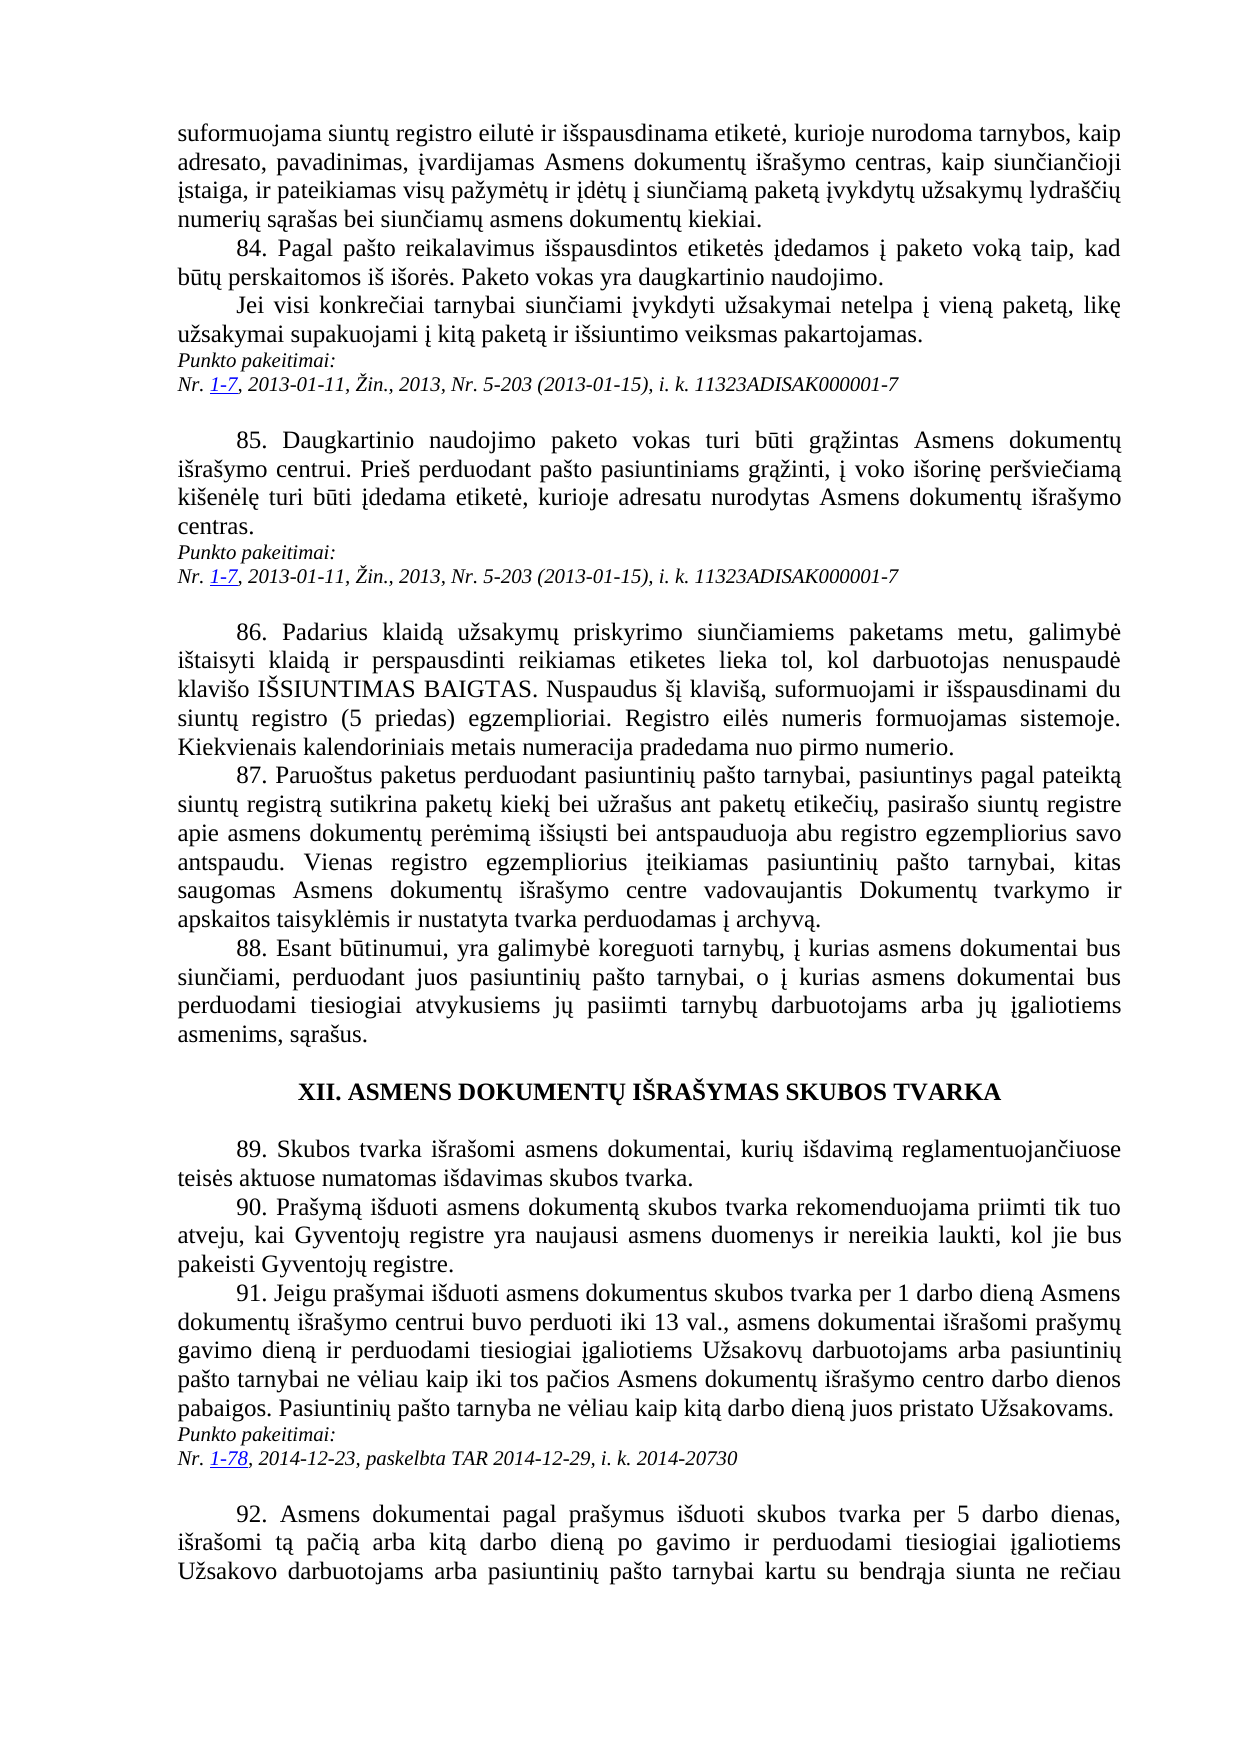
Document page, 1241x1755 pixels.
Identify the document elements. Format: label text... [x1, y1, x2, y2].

text Nr. 1-7, 2013-01-11, Žin., 2013, Nr. 5-203 (2013-01-15), i. k. 11323ADISAK000001-7 [177, 372, 1122, 396]
text Nr. 1-7, 2013-01-11, Žin., 2013, Nr. 5-203 (2013-01-15), i. k. 11323ADISAK000001-7 [177, 564, 1122, 588]
text suformuojama siuntų registro eilutė ir išspausdinama etiketė, kurioje nurodoma tarnybos, kaip adresato, pavadinimas, įvardijamas Asmens dokumentų išrašymo centras, kaip siunčiančioji įstaiga, ir pateikiamas visų pažymėtų ir įdėtų į siunčiamą paketą įvykdytų užsakymų lydraščių numerių sąrašas bei siunčiamų asmens dokumentų kiekiai. [177, 118, 1122, 233]
text 91. Jeigu prašymai išduoti asmens dokumentus skubos tvarka per 1 darbo dieną Asmens dokumentų išrašymo centrui buvo perduoti iki 13 val., asmens dokumentai išrašomi prašymų gavimo dieną ir perduodami tiesiogiai įgaliotiems Užsakovų darbuotojams arba pasiuntinių pašto tarnybai ne vėliau kaip iki tos pačios Asmens dokumentų išrašymo centro darbo dienos pabaigos. Pasiuntinių pašto tarnyba ne vėliau kaip kitą darbo dieną juos pristato Užsakovams. [177, 1278, 1122, 1422]
text 84. Pagal pašto reikalavimus išspausdintos etiketės įdedamos į paketo voką taip, kad būtų perskaitomos iš išorės. Paketo vokas yra daugkartinio naudojimo. [177, 233, 1122, 291]
text Nr. 1-78, 2014-12-23, paskelbta TAR 2014-12-29, i. k. 2014-20730 [177, 1446, 1122, 1470]
text 88. Esant būtinumui, yra galimybė koreguoti tarnybų, į kurias asmens dokumentai bus siunčiami, perduodant juos pasiuntinių pašto tarnybai, o į kurias asmens dokumentai bus perduodami tiesiogiai atvykusiems jų pasiimti tarnybų darbuotojams arba jų įgaliotiems asmenims, sąrašus. [177, 933, 1122, 1048]
text 86. Padarius klaidą užsakymų priskyrimo siunčiamiems paketams metu, galimybė ištaisyti klaidą ir perspausdinti reikiamas etiketes lieka tol, kol darbuotojas nenuspaudė klavišo IŠSIUNTIMAS BAIGTAS. Nuspaudus šį klavišą, suformuojami ir išspausdinami du siuntų registro (5 priedas) egzemplioriai. Registro eilės numeris formuojamas sistemoje. Kiekvienais kalendoriniais metais numeracija pradedama nuo pirmo numerio. [177, 617, 1122, 761]
text Punkto pakeitimai: [177, 540, 1122, 564]
text Punkto pakeitimai: [177, 348, 1122, 372]
text 85. Daugkartinio naudojimo paketo vokas turi būti grąžintas Asmens dokumentų išrašymo centrui. Prieš perduodant pašto pasiuntiniams grąžinti, į voko išorinę peršviečiamą kišenėlę turi būti įdedama etiketė, kurioje adresatu nurodytas Asmens dokumentų išrašymo centras. [177, 425, 1122, 540]
text 90. Prašymą išduoti asmens dokumentą skubos tvarka rekomenduojama priimti tik tuo atveju, kai Gyventojų registre yra naujausi asmens duomenys ir nereikia laukti, kol jie bus pakeisti Gyventojų registre. [177, 1192, 1122, 1278]
text 87. Paruoštus paketus perduodant pasiuntinių pašto tarnybai, pasiuntinys pagal pateiktą siuntų registrą sutikrina paketų kiekį bei užrašus ant paketų etikečių, pasirašo siuntų registre apie asmens dokumentų perėmimą išsiųsti bei antspauduoja abu registro egzempliorius savo antspaudu. Vienas registro egzempliorius įteikiamas pasiuntinių pašto tarnybai, kitas saugomas Asmens dokumentų išrašymo centre vadovaujantis Dokumentų tvarkymo ir apskaitos taisyklėmis ir nustatyta tvarka perduodamas į archyvą. [177, 761, 1122, 933]
text 92. Asmens dokumentai pagal prašymus išduoti skubos tvarka per 5 darbo dienas, išrašomi tą pačią arba kitą darbo dieną po gavimo ir perduodami tiesiogiai įgaliotiems Užsakovo darbuotojams arba pasiuntinių pašto tarnybai kartu su bendrąja siunta ne rečiau [177, 1499, 1122, 1585]
text Jei visi konkrečiai tarnybai siunčiami įvykdyti užsakymai netelpa į vieną paketą, likę užsakymai supakuojami į kitą paketą ir išsiuntimo veiksmas pakartojamas. [177, 291, 1122, 348]
text 89. Skubos tvarka išrašomi asmens dokumentai, kurių išdavimą reglamentuojančiuose teisės aktuose numatomas išdavimas skubos tvarka. [177, 1134, 1122, 1192]
text XII. ASMENS DOKUMENTŲ IŠRAŠYMAS SKUBOS TVARKA [177, 1077, 1122, 1106]
text Punkto pakeitimai: [177, 1422, 1122, 1446]
